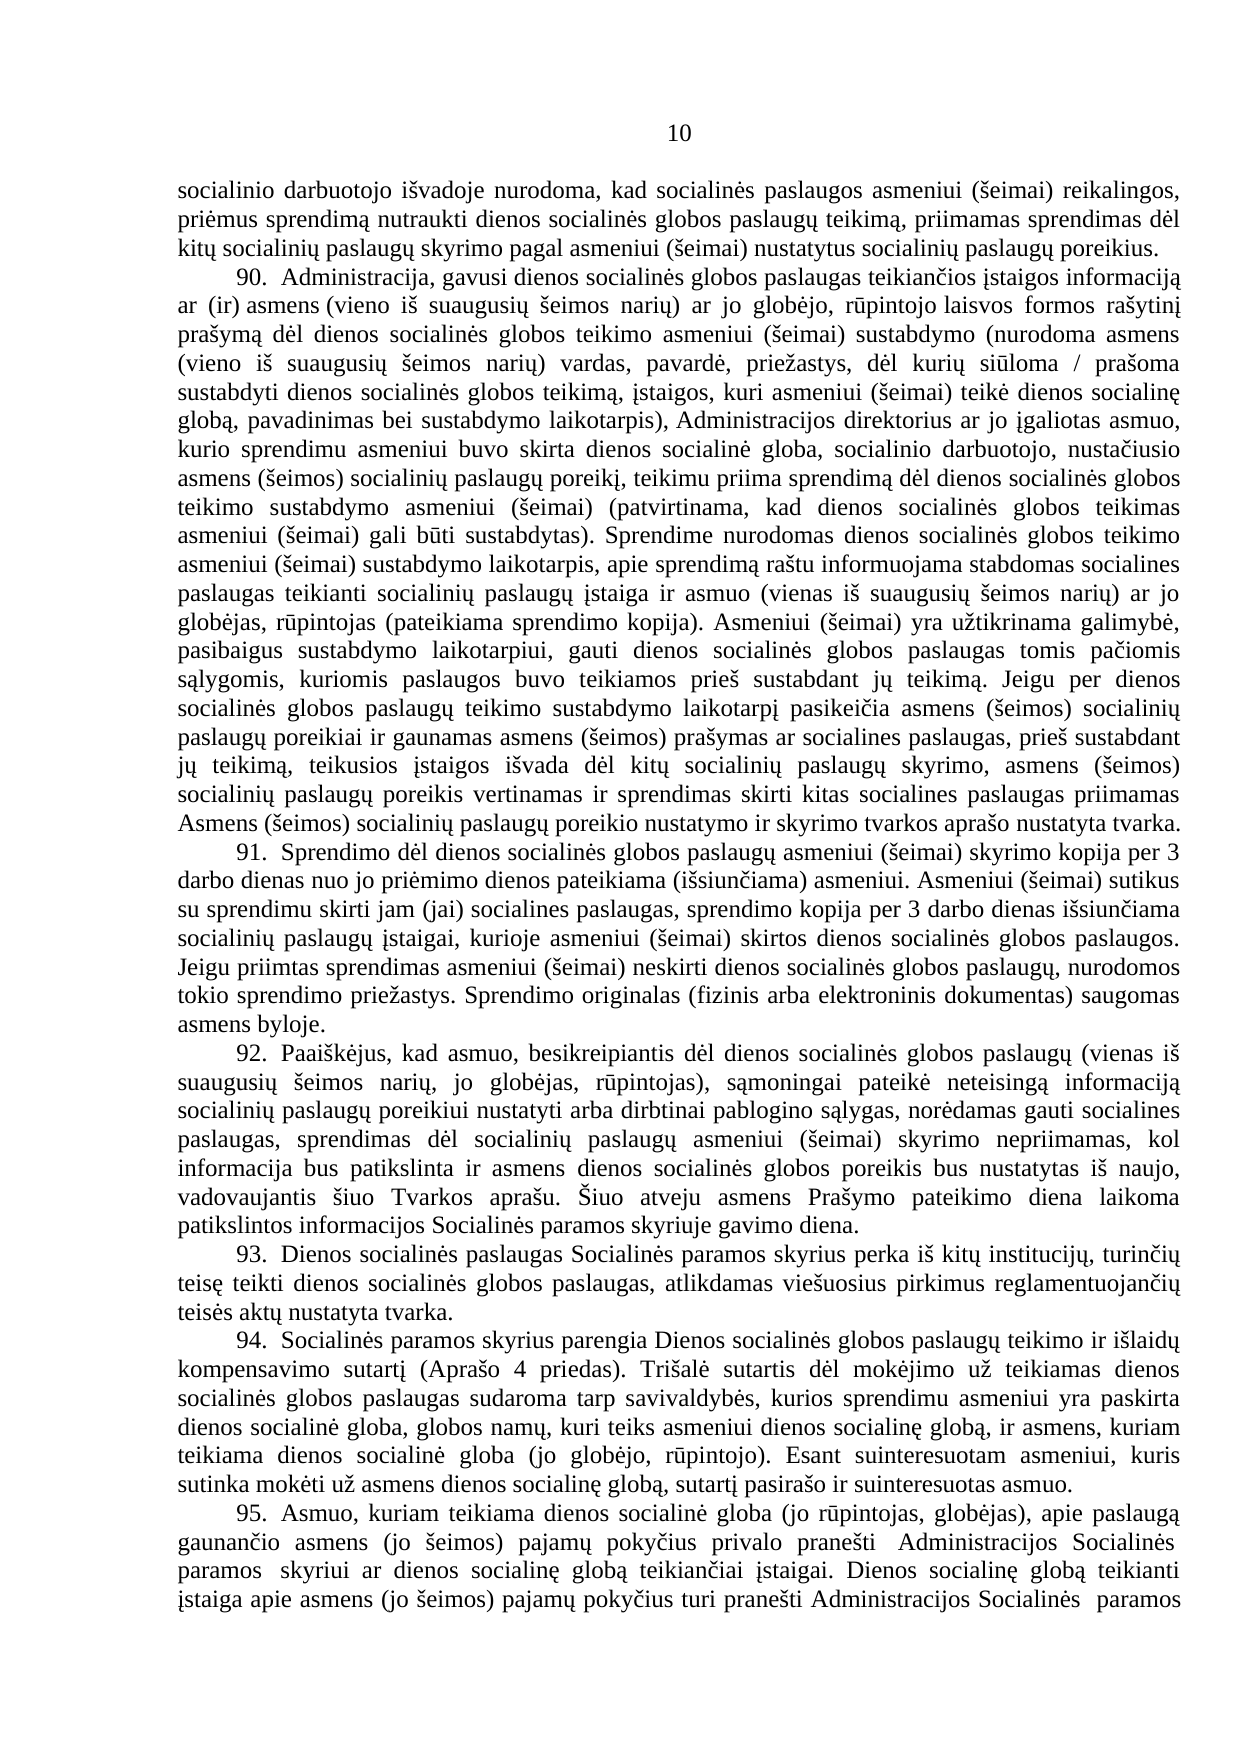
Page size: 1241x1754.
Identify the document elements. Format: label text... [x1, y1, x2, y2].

text 93. Dienos socialinės paslaugas Socialinės paramos skyrius perka iš kitų institucijų, turinčių teisę teikti dienos socialinės globos paslaugas, atlikdamas viešuosius pirkimus reglamentuojančių teisės aktų nustatyta tvarka. [177, 1239, 1181, 1326]
text socialinio darbuotojo išvadoje nurodoma, kad socialinės paslaugos asmeniui (šeimai) reikalingos, priėmus sprendimą nutraukti dienos socialinės globos paslaugų teikimą, priimamas sprendimas dėl kitų socialinių paslaugų skyrimo pagal asmeniui (šeimai) nustatytus socialinių paslaugų poreikius. [177, 176, 1181, 262]
text 92. Paaiškėjus, kad asmuo, besikreipiantis dėl dienos socialinės globos paslaugų (vienas iš suaugusių šeimos narių, jo globėjas, rūpintojas), sąmoningai pateikė neteisingą informaciją socialinių paslaugų poreikiui nustatyti arba dirbtinai pablogino sąlygas, norėdamas gauti socialines paslaugas, sprendimas dėl socialinių paslaugų asmeniui (šeimai) skyrimo nepriimamas, kol informacija bus patikslinta ir asmens dienos socialinės globos poreikis bus nustatytas iš naujo, vadovaujantis šiuo Tvarkos aprašu. Šiuo atveju asmens Prašymo pateikimo diena laikoma patikslintos informacijos Socialinės paramos skyriuje gavimo diena. [177, 1038, 1181, 1239]
text 95. Asmuo, kuriam teikiama dienos socialinė globa (jo rūpintojas, globėjas), apie paslaugą gaunančio asmens (jo šeimos) pajamų pokyčius privalo pranešti Administracijos Socialinės paramos skyriui ar dienos socialinę globą teikiančiai įstaigai. Dienos socialinę globą teikianti įstaiga apie asmens (jo šeimos) pajamų pokyčius turi pranešti Administracijos Socialinės paramos [177, 1498, 1181, 1613]
text 91. Sprendimo dėl dienos socialinės globos paslaugų asmeniui (šeimai) skyrimo kopija per 3 darbo dienas nuo jo priėmimo dienos pateikiama (išsiunčiama) asmeniui. Asmeniui (šeimai) sutikus su sprendimu skirti jam (jai) socialines paslaugas, sprendimo kopija per 3 darbo dienas išsiunčiama socialinių paslaugų įstaigai, kurioje asmeniui (šeimai) skirtos dienos socialinės globos paslaugos. Jeigu priimtas sprendimas asmeniui (šeimai) neskirti dienos socialinės globos paslaugų, nurodomos tokio sprendimo priežastys. Sprendimo originalas (fizinis arba elektroninis dokumentas) saugomas asmens byloje. [177, 837, 1181, 1038]
text 94. Socialinės paramos skyrius parengia Dienos socialinės globos paslaugų teikimo ir išlaidų kompensavimo sutartį (Aprašo 4 priedas). Trišalė sutartis dėl mokėjimo už teikiamas dienos socialinės globos paslaugas sudaroma tarp savivaldybės, kurios sprendimu asmeniui yra paskirta dienos socialinė globa, globos namų, kuri teiks asmeniui dienos socialinę globą, ir asmens, kuriam teikiama dienos socialinė globa (jo globėjo, rūpintojo). Esant suinteresuotam asmeniui, kuris sutinka mokėti už asmens dienos socialinę globą, sutartį pasirašo ir suinteresuotas asmuo. [177, 1326, 1181, 1498]
text 90. Administracija, gavusi dienos socialinės globos paslaugas teikiančios įstaigos informaciją ar (ir) asmens (vieno iš suaugusių šeimos narių) ar jo globėjo, rūpintojo laisvos formos rašytinį prašymą dėl dienos socialinės globos teikimo asmeniui (šeimai) sustabdymo (nurodoma asmens (vieno iš suaugusių šeimos narių) vardas, pavardė, priežastys, dėl kurių siūloma / prašoma sustabdyti dienos socialinės globos teikimą, įstaigos, kuri asmeniui (šeimai) teikė dienos socialinę globą, pavadinimas bei sustabdymo laikotarpis), Administracijos direktorius ar jo įgaliotas asmuo, kurio sprendimu asmeniui buvo skirta dienos socialinė globa, socialinio darbuotojo, nustačiusio asmens (šeimos) socialinių paslaugų poreikį, teikimu priima sprendimą dėl dienos socialinės globos teikimo sustabdymo asmeniui (šeimai) (patvirtinama, kad dienos socialinės globos teikimas asmeniui (šeimai) gali būti sustabdytas). Sprendime nurodomas dienos socialinės globos teikimo asmeniui (šeimai) sustabdymo laikotarpis, apie sprendimą raštu informuojama stabdomas socialines paslaugas teikianti socialinių paslaugų įstaiga ir asmuo (vienas iš suaugusių šeimos narių) ar jo globėjas, rūpintojas (pateikiama sprendimo kopija). Asmeniui (šeimai) yra užtikrinama galimybė, pasibaigus sustabdymo laikotarpiui, gauti dienos socialinės globos paslaugas tomis pačiomis sąlygomis, kuriomis paslaugos buvo teikiamos prieš sustabdant jų teikimą. Jeigu per dienos socialinės globos paslaugų teikimo sustabdymo laikotarpį pasikeičia asmens (šeimos) socialinių paslaugų poreikiai ir gaunamas asmens (šeimos) prašymas ar socialines paslaugas, prieš sustabdant jų teikimą, teikusios įstaigos išvada dėl kitų socialinių paslaugų skyrimo, asmens (šeimos) socialinių paslaugų poreikis vertinamas ir sprendimas skirti kitas socialines paslaugas priimamas Asmens (šeimos) socialinių paslaugų poreikio nustatymo ir skyrimo tvarkos aprašo nustatyta tvarka. [177, 262, 1181, 837]
